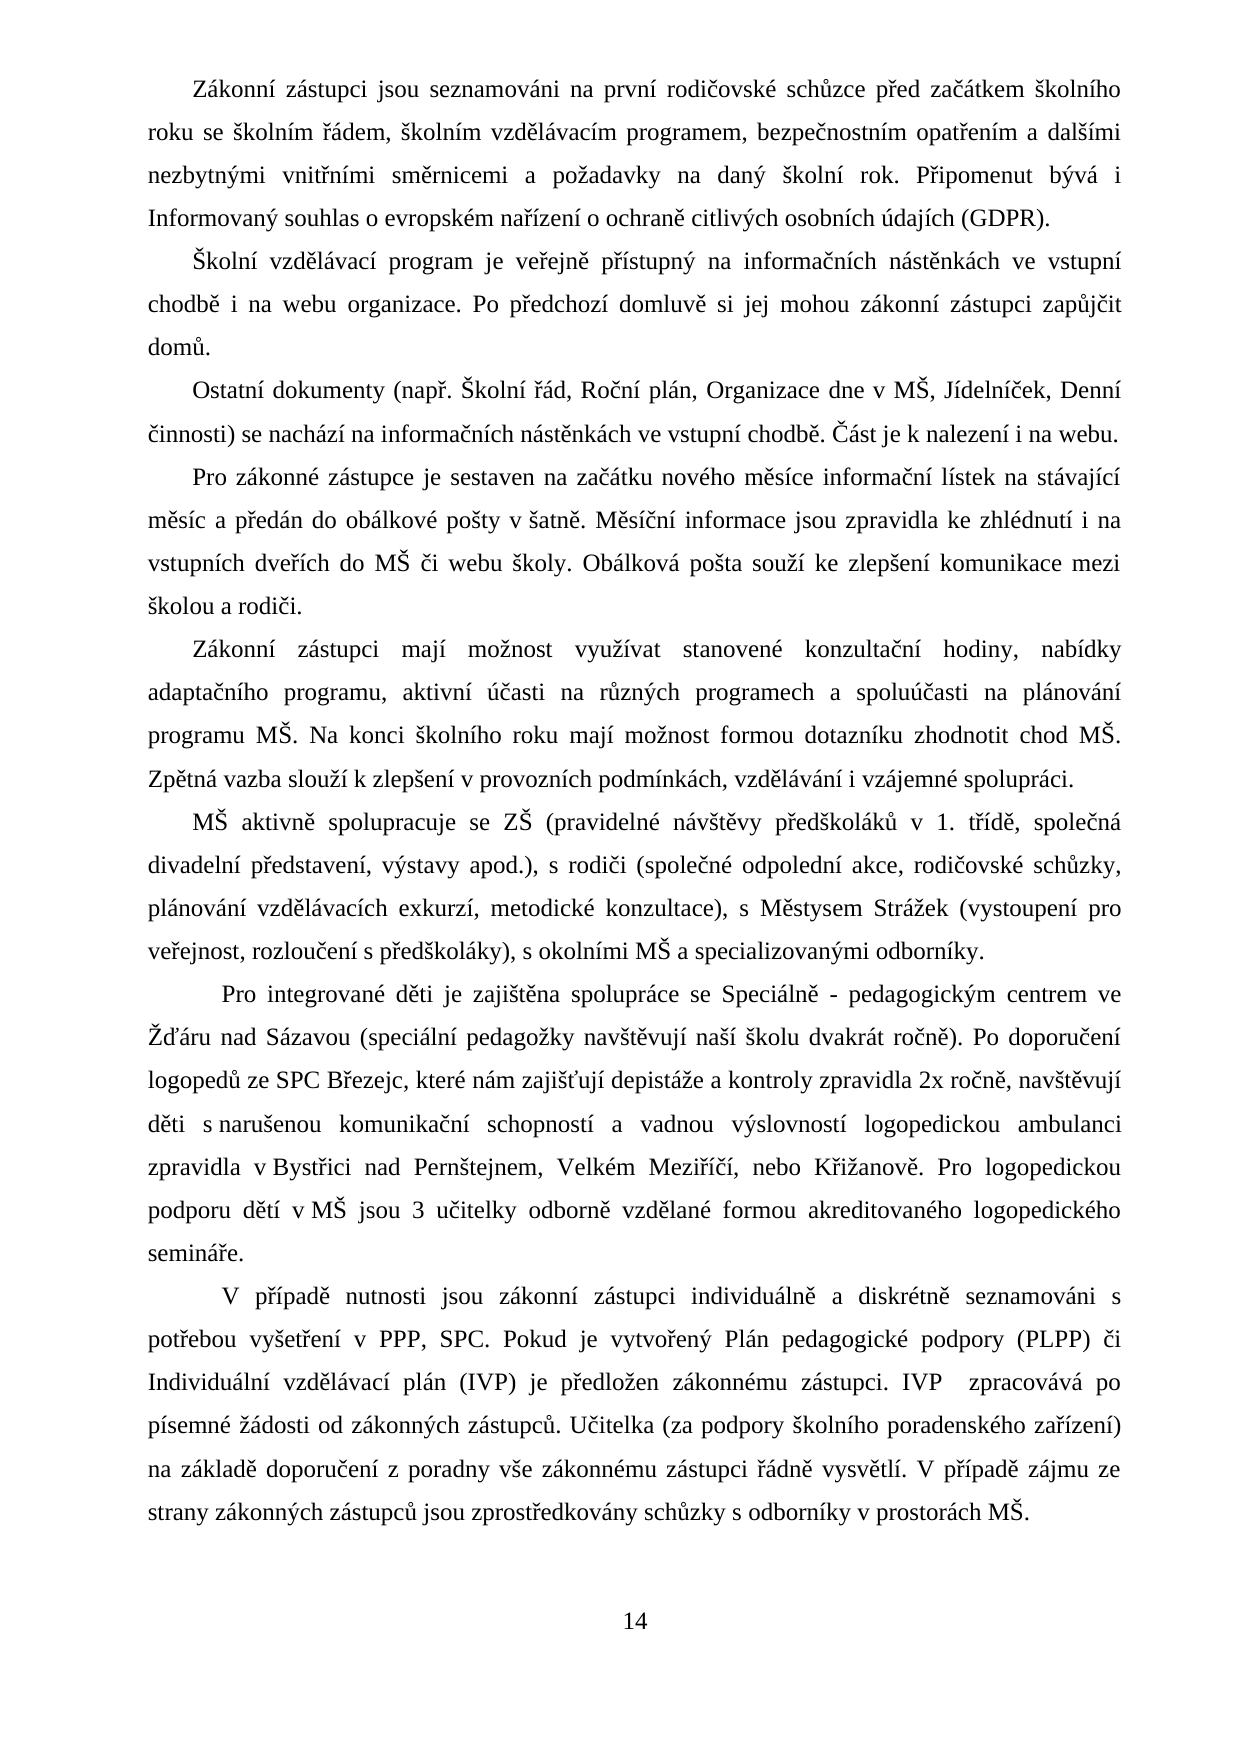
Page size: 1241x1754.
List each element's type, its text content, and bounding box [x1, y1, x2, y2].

text Ostatní dokumenty (např. Školní řád, Roční plán, Organizace dne v MŠ, Jídelníček, Denní činnosti) se nachází na informačních nástěnkách ve vstupní chodbě. Část je k nalezení i na webu. [148, 376, 1122, 447]
text Pro integrované děti je zajištěna spolupráce se Speciálně - pedagogickým centrem ve Žďáru nad Sázavou (speciální pedagožky navštěvují naší školu dvakrát ročně). Po doporučení logopedů ze SPC Březejc, které nám zajišťují depistáže a kontroly zpravidla 2x ročně, navštěvují děti s narušenou komunikační schopností a vadnou výslovností logopedickou ambulanci zpravidla v Bystřici nad Pernštejnem, Velkém Meziříčí, nebo Křižanově. Pro logopedickou podporu dětí v MŠ jsou 3 učitelky odborně vzdělané formou akreditovaného logopedického semináře. [148, 979, 1122, 1267]
text Zákonní zástupci mají možnost využívat stanovené konzultační hodiny, nabídky adaptačního programu, aktivní účasti na různých programech a spoluúčasti na plánování programu MŠ. Na konci školního roku mají možnost formou dotazníku zhodnotit chod MŠ. Zpětná vazba slouží k zlepšení v provozních podmínkách, vzdělávání i vzájemné spolupráci. [148, 634, 1122, 792]
text Zákonní zástupci jsou seznamováni na první rodičovské schůzce před začátkem školního roku se školním řádem, školním vzdělávacím programem, bezpečnostním opatřením a dalšími nezbytnými vnitřními směrnicemi a požadavky na daný školní rok. Připomenut bývá i Informovaný souhlas o evropském nařízení o ochraně citlivých osobních údajích (GDPR). [148, 74, 1122, 232]
text Školní vzdělávací program je veřejně přístupný na informačních nástěnkách ve vstupní chodbě i na webu organizace. Po předchozí domluvě si jej mohou zákonní zástupci zapůjčit domů. [148, 246, 1122, 361]
text Pro zákonné zástupce je sestaven na začátku nového měsíce informační lístek na stávající měsíc a předán do obálkové pošty v šatně. Měsíční informace jsou zpravidla ke zhlédnutí i na vstupních dveřích do MŠ či webu školy. Obálková pošta souží ke zlepšení komunikace mezi školou a rodiči. [148, 462, 1122, 620]
text MŠ aktivně spolupracuje se ZŠ (pravidelné návštěvy předškoláků v 1. třídě, společná divadelní představení, výstavy apod.), s rodiči (společné odpolední akce, rodičovské schůzky, plánování vzdělávacích exkurzí, metodické konzultace), s Městysem Strážek (vystoupení pro veřejnost, rozloučení s předškoláky), s okolními MŠ a specializovanými odborníky. [148, 807, 1122, 965]
text V případě nutnosti jsou zákonní zástupci individuálně a diskrétně seznamováni s potřebou vyšetření v PPP, SPC. Pokud je vytvořený Plán pedagogické podpory (PLPP) či Individuální vzdělávací plán (IVP) je předložen zákonnému zástupci. IVP zpracovává po písemné žádosti od zákonných zástupců. Učitelka (za podpory školního poradenského zařízení) na základě doporučení z poradny vše zákonnému zástupci řádně vysvětlí. V případě zájmu ze strany zákonných zástupců jsou zprostředkovány schůzky s odborníky v prostorách MŠ. [148, 1281, 1122, 1526]
